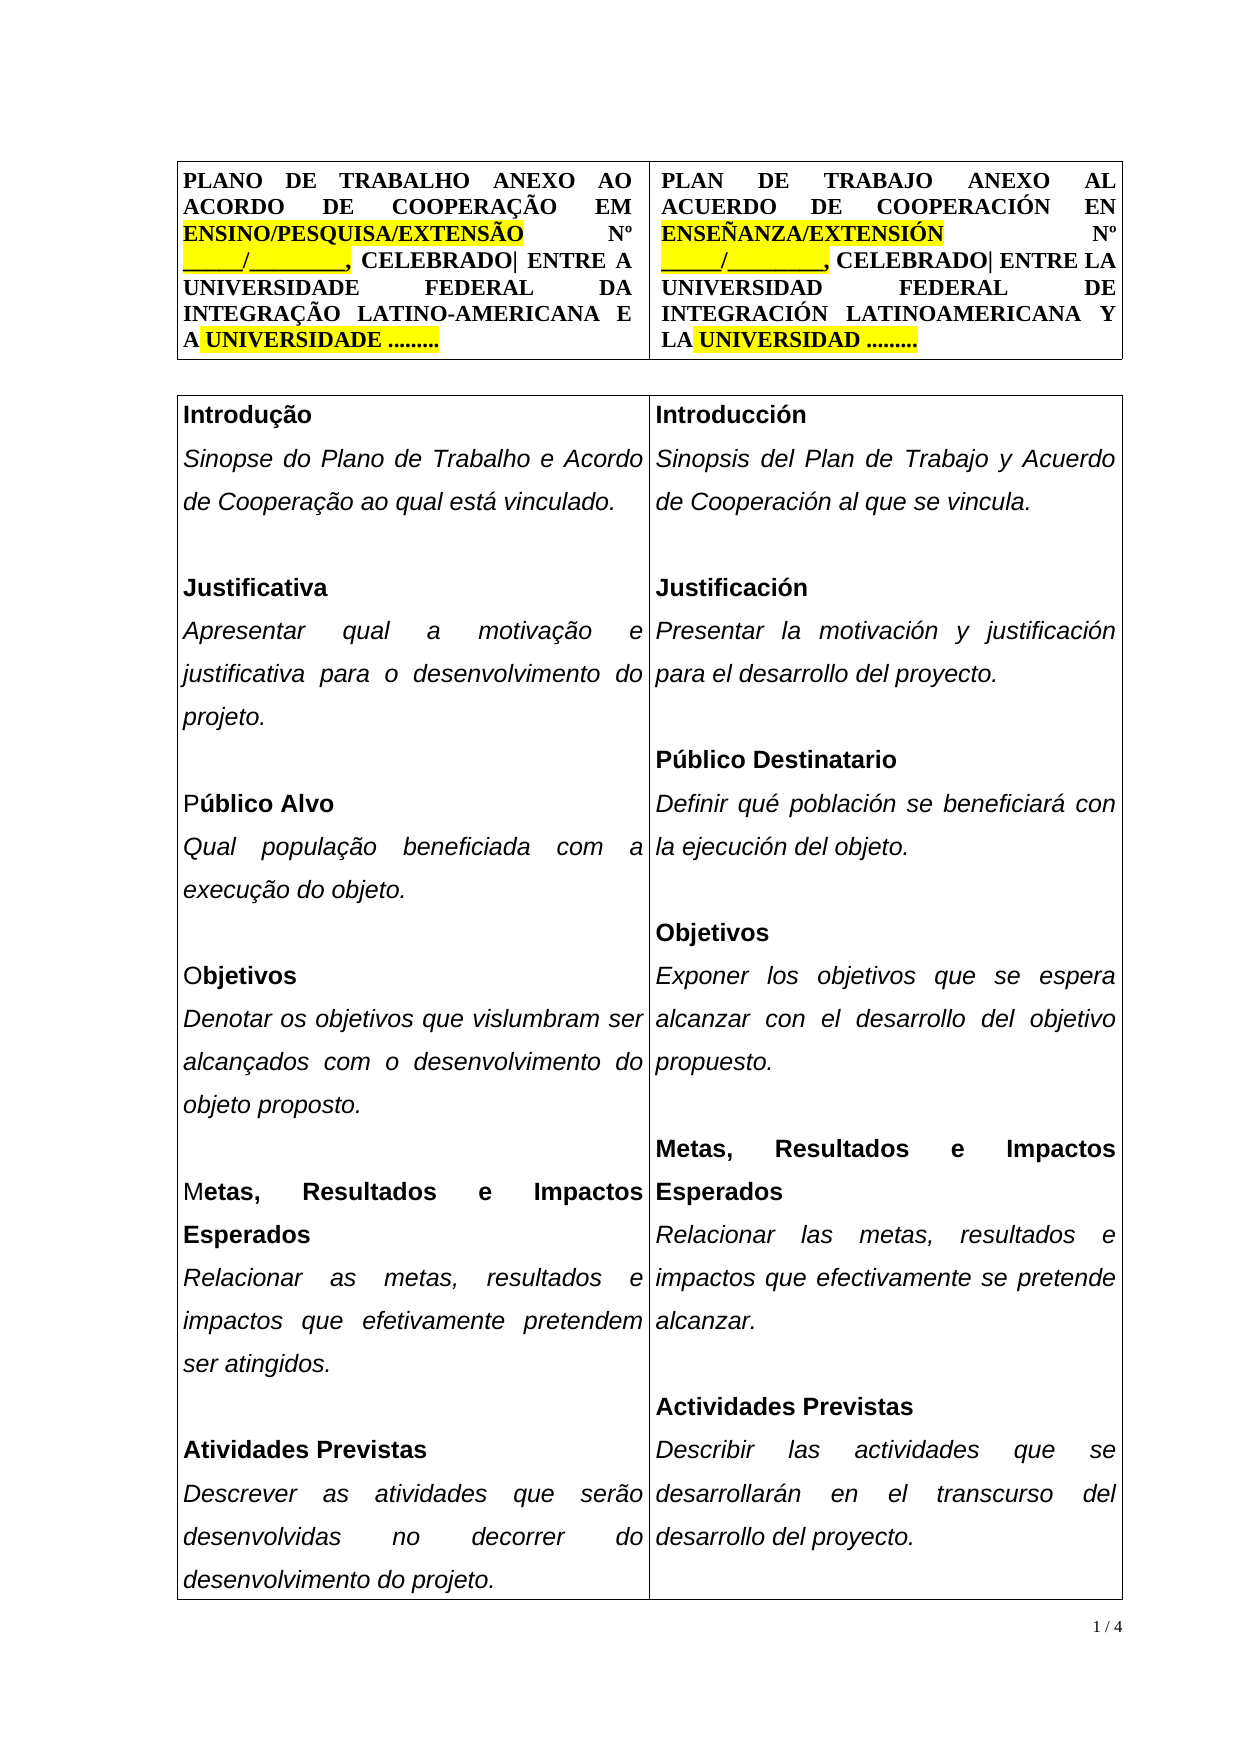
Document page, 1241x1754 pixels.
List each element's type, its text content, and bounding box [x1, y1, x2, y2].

table_header PLAN DE TRABAJO ANEXO AL ACUERDO DE COOPERACIÓN EN ENSEÑANZA/EXTENSIÓN Nº _____/________, CELEBRADO| ENTRE LA UNIVERSIDAD FEDERAL DE INTEGRACIÓN LATINOAMERICANA Y LA UNIVERSIDAD ......... [650, 162, 1122, 358]
table_header Introducción Sinopsis del Plan de Trabajo y Acuerdo de Cooperación al que se vincula. Justificación Presentar la motivación y justificación para el desarrollo del proyecto. Público Destinatario Definir qué población se beneficiará con la ejecución del objeto. Objetivos Exponer los objetivos que se espera alcanzar con el desarrollo del objetivo propuesto. Metas, Resultados e Impactos Esperados Relacionar las metas, resultados e impactos que efectivamente se pretende alcanzar. Actividades Previstas Describir las actividades que se desarrollarán en el transcurso del desarrollo del proyecto. [650, 396, 1122, 1599]
table_header PLANO DE TRABALHO ANEXO AO ACORDO DE COOPERAÇÃO EM ENSINO/PESQUISA/EXTENSÃO Nº _____/________, CELEBRADO| ENTRE A UNIVERSIDADE FEDERAL DA INTEGRAÇÃO LATINO-AMERICANA E A UNIVERSIDADE ......... [178, 162, 649, 358]
table_header Introdução Sinopse do Plano de Trabalho e Acordo de Cooperação ao qual está vinculado. Justificativa Apresentar qual a motivação e justificativa para o desenvolvimento do projeto. Público Alvo Qual população beneficiada com a execução do objeto. Objetivos Denotar os objetivos que vislumbram ser alcançados com o desenvolvimento do objeto proposto. Metas, Resultados e Impactos Esperados Relacionar as metas, resultados e impactos que efetivamente pretendem ser atingidos. Atividades Previstas Descrever as atividades que serão desenvolvidas no decorrer do desenvolvimento do projeto. [178, 396, 649, 1599]
